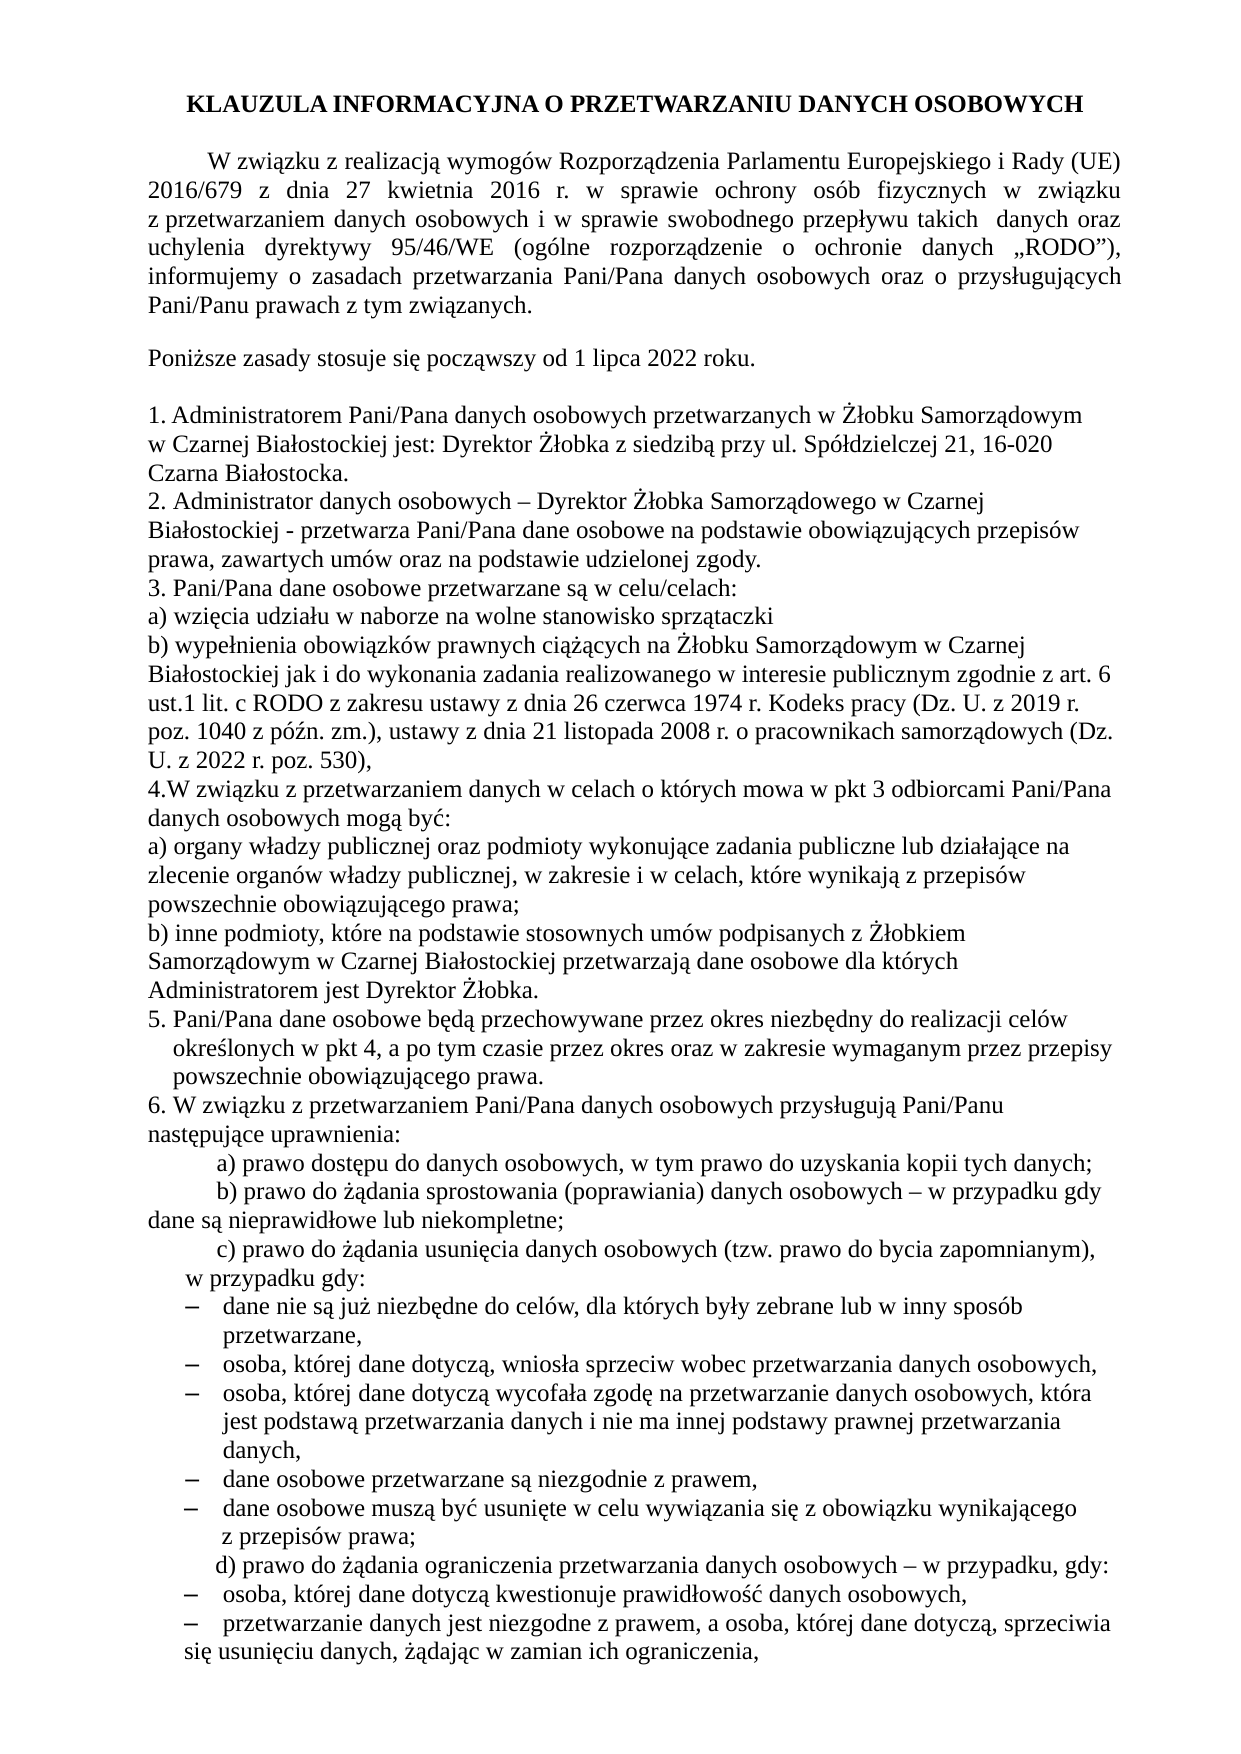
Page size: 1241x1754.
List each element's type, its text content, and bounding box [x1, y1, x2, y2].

list przetwarzanie danych jest niezgodne z prawem, a osoba, której dane dotyczą, sprzeciwia się usunięciu danych, żądając w zamian ich ograniczenia, [184, 1608, 1122, 1665]
text 4.W związku z przetwarzaniem danych w celach o których mowa w pkt 3 odbiorcami Pani/Pana danych osobowych mogą być: a) organy władzy publicznej oraz podmioty wykonujące zadania publiczne lub działające na zlecenie organów władzy publicznej, w zakresie i w celach, które wynikają z przepisów powszechnie obowiązującego prawa; b) inne podmioty, które na podstawie stosownych umów podpisanych z Żłobkiem Samorządowym w Czarnej Białostockiej przetwarzają dane osobowe dla których Administratorem jest Dyrektor Żłobka. 5. Pani/Pana dane osobowe będą przechowywane przez okres niezbędny do realizacji celów określonych w pkt 4, a po tym czasie przez okres oraz w zakresie wymaganym przez przepisy powszechnie obowiązującego prawa. 6. W związku z przetwarzaniem Pani/Pana danych osobowych przysługują Pani/Panu następujące uprawnienia: a) prawo dostępu do danych osobowych, w tym prawo do uzyskania kopii tych danych; b) prawo do żądania sprostowania (poprawiania) danych osobowych – w przypadku gdy dane są nieprawidłowe lub niekompletne; c) prawo do żądania usunięcia danych osobowych (tzw. prawo do bycia zapomnianym), w przypadku gdy: [148, 774, 1122, 1291]
list dane osobowe muszą być usunięte w celu wywiązania się z obowiązku wynikającego z przepisów prawa; [184, 1493, 1122, 1550]
text 2. Administrator danych osobowych – Dyrektor Żłobka Samorządowego w Czarnej Białostockiej - przetwarza Pani/Pana dane osobowe na podstawie obowiązujących przepisów prawa, zawartych umów oraz na podstawie udzielonej zgody. [148, 486, 1122, 573]
text W związku z realizacją wymogów Rozporządzenia Parlamentu Europejskiego i Rady (UE) 2016/679 z dnia 27 kwietnia 2016 r. w sprawie ochrony osób fizycznych w związku z przetwarzaniem danych osobowych i w sprawie swobodnego przepływu takich danych oraz uchylenia dyrektywy 95/46/WE (ogólne rozporządzenie o ochronie danych „RODO”), informujemy o zasadach przetwarzania Pani/Pana danych osobowych oraz o przysługujących Pani/Panu prawach z tym związanych. [148, 117, 1122, 319]
text Poniższe zasady stosuje się począwszy od 1 lipca 2022 roku. [148, 343, 1122, 371]
text 3. Pani/Pana dane osobowe przetwarzane są w celu/celach: [148, 573, 1122, 601]
text b) wypełnienia obowiązków prawnych ciążących na Żłobku Samorządowym w Czarnej Białostockiej jak i do wykonania zadania realizowanego w interesie publicznym zgodnie z art. 6 ust.1 lit. c RODO z zakresu ustawy z dnia 26 czerwca 1974 r. Kodeks pracy (Dz. U. z 2019 r. poz. 1040 z późn. zm.), ustawy z dnia 21 listopada 2008 r. o pracownikach samorządowych (Dz. U. z 2022 r. poz. 530), [148, 630, 1122, 774]
list d) prawo do żądania ograniczenia przetwarzania danych osobowych – w przypadku, gdy: [184, 1550, 1122, 1579]
list osoba, której dane dotyczą kwestionuje prawidłowość danych osobowych, [184, 1579, 1122, 1608]
text a) wzięcia udziału w naborze na wolne stanowisko sprzątaczki [148, 601, 1122, 630]
list dane nie są już niezbędne do celów, dla których były zebrane lub w inny sposób przetwarzane, [185, 1291, 1122, 1349]
list osoba, której dane dotyczą wycofała zgodę na przetwarzanie danych osobowych, która jest podstawą przetwarzania danych i nie ma innej podstawy prawnej przetwarzania danych, [185, 1378, 1122, 1464]
text KLAUZULA INFORMACYJNA O PRZETWARZANIU DANYCH OSOBOWYCH [148, 89, 1122, 117]
list osoba, której dane dotyczą, wniosła sprzeciw wobec przetwarzania danych osobowych, [185, 1349, 1122, 1378]
list dane osobowe przetwarzane są niezgodnie z prawem, [185, 1464, 1122, 1493]
text 1. Administratorem Pani/Pana danych osobowych przetwarzanych w Żłobku Samorządowym w Czarnej Białostockiej jest: Dyrektor Żłobka z siedzibą przy ul. Spółdzielczej 21, 16-020 Czarna Białostocka. [148, 400, 1122, 486]
